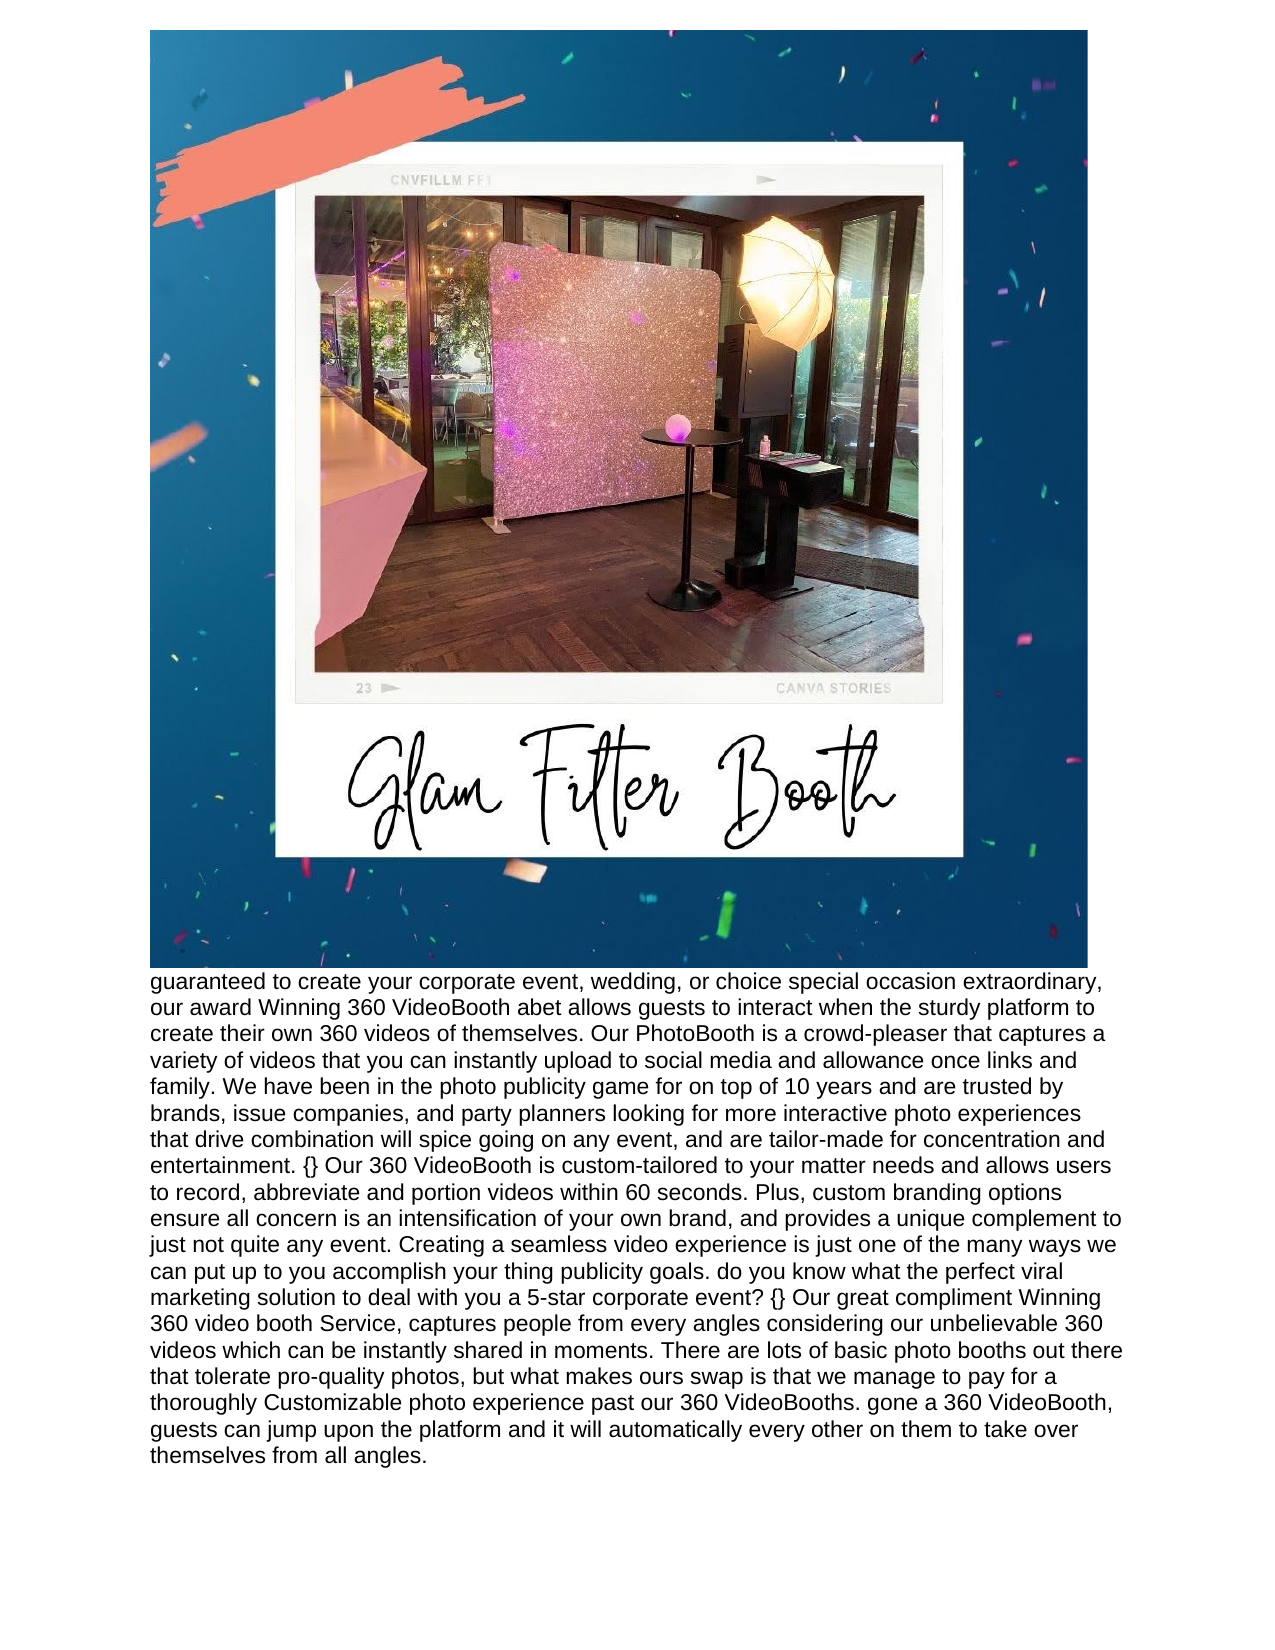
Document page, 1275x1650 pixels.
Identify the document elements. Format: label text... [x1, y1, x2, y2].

text guaranteed to create your corporate event, wedding, or choice special occasion extraordinary, our award Winning 360 VideoBooth abet allows guests to interact when the sturdy platform to create their own 360 videos of themselves. Our PhotoBooth is a crowd-pleaser that captures a variety of videos that you can instantly upload to social media and allowance once links and family. We have been in the photo publicity game for on top of 10 years and are trusted by brands, issue companies, and party planners looking for more interactive photo experiences that drive combination will spice going on any event, and are tailor-made for concentration and entertainment. {} Our 360 VideoBooth is custom-tailored to your matter needs and allows users to record, abbreviate and portion videos within 60 seconds. Plus, custom branding options ensure all concern is an intensification of your own brand, and provides a unique complement to just not quite any event. Creating a seamless video experience is just one of the many ways we can put up to you accomplish your thing publicity goals. do you know what the perfect viral marketing solution to deal with you a 5-star corporate event? {} Our great compliment Winning 360 video booth Service, captures people from every angles considering our unbelievable 360 videos which can be instantly shared in moments. There are lots of basic photo booths out there that tolerate pro-quality photos, but what makes ours swap is that we manage to pay for a thoroughly Customizable photo experience past our 360 VideoBooths. gone a 360 VideoBooth, guests can jump upon the platform and it will automatically every other on them to take over themselves from all angles. [150, 968, 1125, 1468]
picture [150, 30, 1088, 968]
